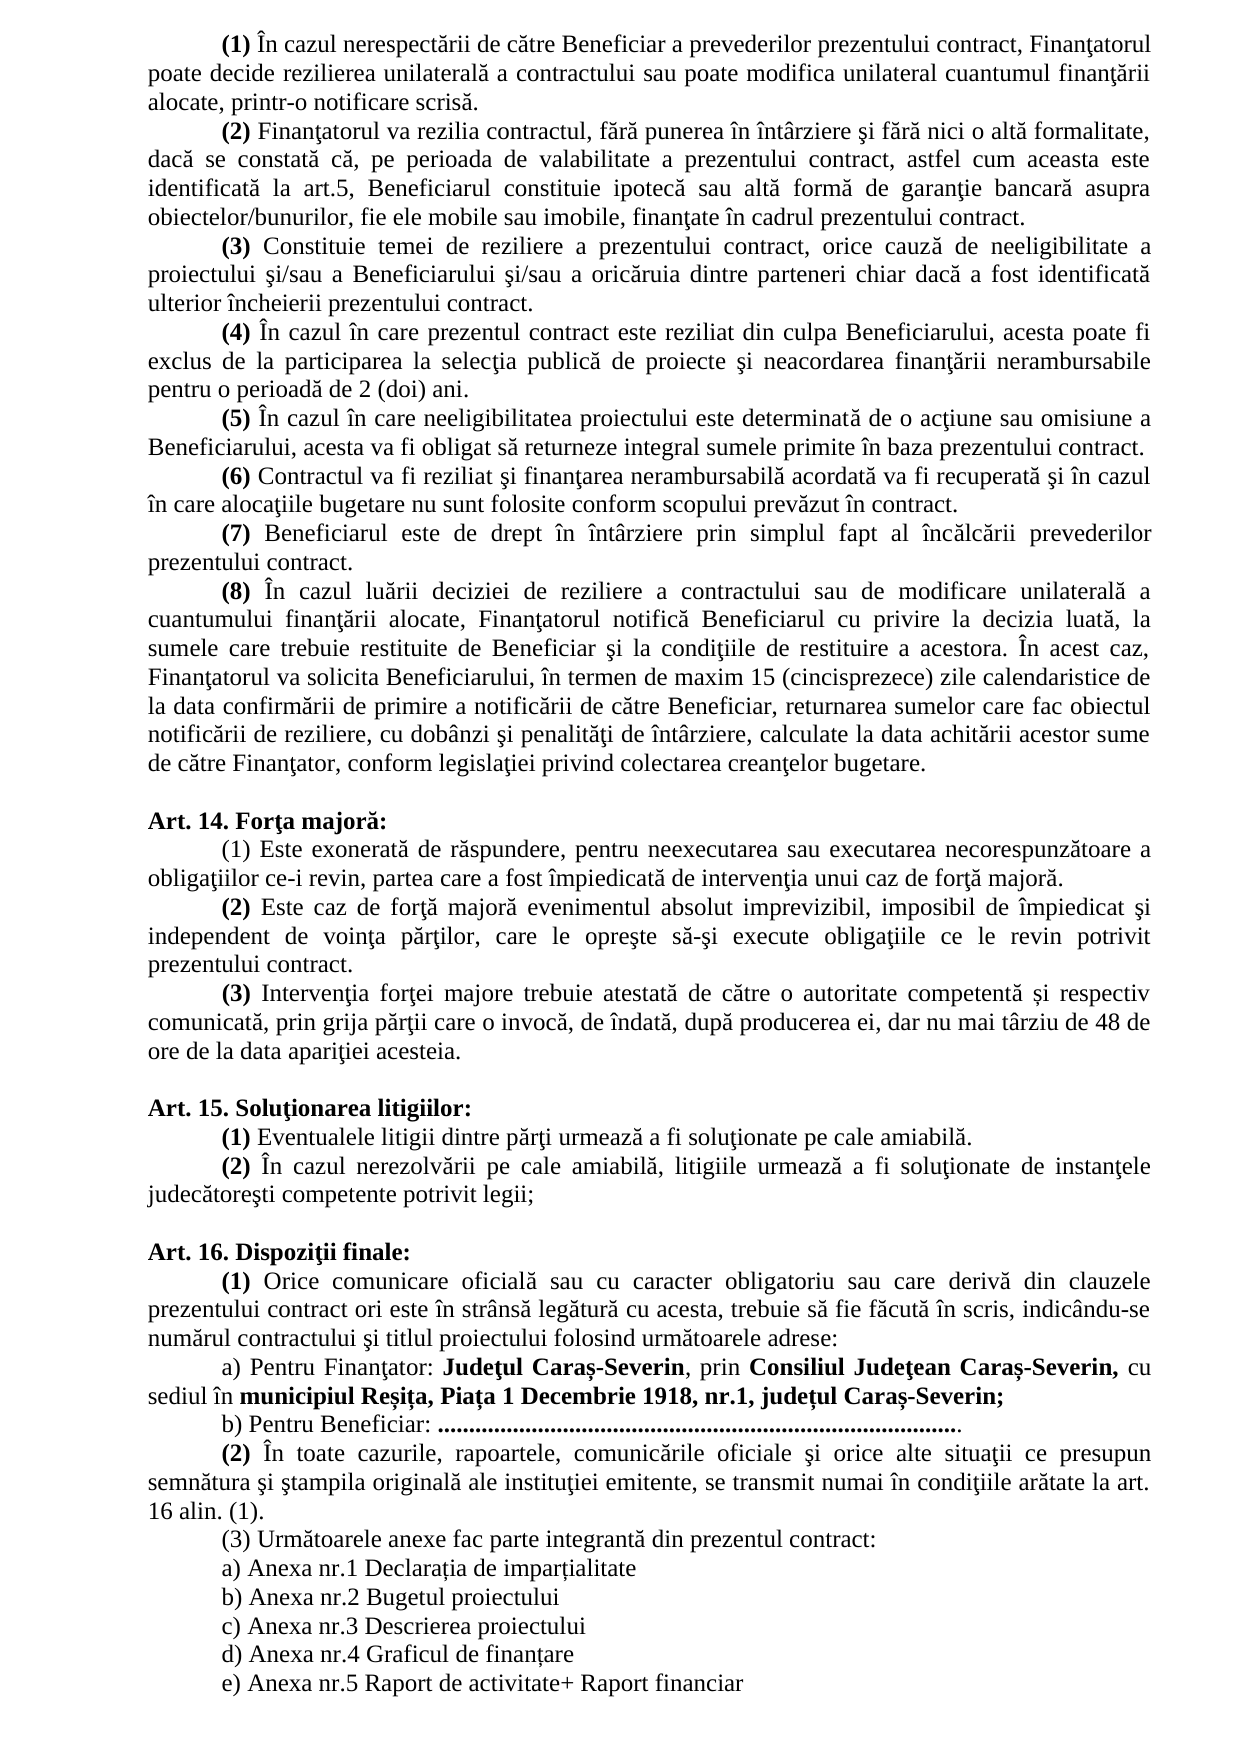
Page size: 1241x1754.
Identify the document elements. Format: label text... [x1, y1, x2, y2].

text d) Anexa nr.4 Graficul de finanțare [148, 1639, 1152, 1668]
text (6) Contractul va fi reziliat şi finanţarea nerambursabilă acordată va fi recuperată şi în cazul în care alocaţiile bugetare nu sunt folosite conform scopului prevăzut în contract. [148, 461, 1152, 518]
text b) Pentru Beneficiar: .................................................................................... [148, 1409, 1152, 1438]
text (2) În toate cazurile, rapoartele, comunicările oficiale şi orice alte situaţii ce presupun semnătura şi ştampila originală ale instituţiei emitente, se transmit numai în condiţiile arătate la art. 16 alin. (1). [148, 1438, 1152, 1524]
text a) Anexa nr.1 Declarația de imparțialitate [148, 1553, 1152, 1582]
text (2) Este caz de forţă majoră evenimentul absolut imprevizibil, imposibil de împiedicat şi independent de voinţa părţilor, care le opreşte să-şi execute obligaţiile ce le revin potrivit prezentului contract. [148, 892, 1152, 978]
text Art. 14. Forţa majoră: [148, 806, 1152, 834]
text b) Anexa nr.2 Bugetul proiectului [148, 1582, 1152, 1611]
text (5) În cazul în care neeligibilitatea proiectului este determinată de o acţiune sau omisiune a Beneficiarului, acesta va fi obligat să returneze integral sumele primite în baza prezentului contract. [148, 403, 1152, 461]
text (4) În cazul în care prezentul contract este reziliat din culpa Beneficiarului, acesta poate fi exclus de la participarea la selecţia publică de proiecte şi neacordarea finanţării nerambursabile pentru o perioadă de 2 (doi) ani. [148, 317, 1152, 403]
text Art. 15. Soluţionarea litigiilor: [148, 1093, 1152, 1122]
text (2) Finanţatorul va rezilia contractul, fără punerea în întârziere şi fără nici o altă formalitate, dacă se constată că, pe perioada de valabilitate a prezentului contract, astfel cum aceasta este identificată la art.5, Beneficiarul constituie ipotecă sau altă formă de garanţie bancară asupra obiectelor/bunurilor, fie ele mobile sau imobile, finanţate în cadrul prezentului contract. [148, 116, 1152, 231]
text (1) Eventualele litigii dintre părţi urmează a fi soluţionate pe cale amiabilă. [148, 1122, 1152, 1151]
text (1) Este exonerată de răspundere, pentru neexecutarea sau executarea necorespunzătoare a obligaţiilor ce-i revin, partea care a fost împiedicată de intervenţia unui caz de forţă majoră. [148, 834, 1152, 892]
text Art. 16. Dispoziţii finale: [148, 1237, 1152, 1266]
text (1) Orice comunicare oficială sau cu caracter obligatoriu sau care derivă din clauzele prezentului contract ori este în strânsă legătură cu acesta, trebuie să fie făcută în scris, indicându-se numărul contractului şi titlul proiectului folosind următoarele adrese: [148, 1266, 1152, 1352]
text (2) În cazul nerezolvării pe cale amiabilă, litigiile urmează a fi soluţionate de instanţele judecătoreşti competente potrivit legii; [148, 1151, 1152, 1208]
text a) Pentru Finanţator: Judeţul Caraș-Severin, prin Consiliul Judeţean Caraș-Severin, cu sediul în municipiul Reșița, Piața 1 Decembrie 1918, nr.1, județul Caraș-Severin; [148, 1352, 1152, 1409]
text (1) În cazul nerespectării de către Beneficiar a prevederilor prezentului contract, Finanţatorul poate decide rezilierea unilaterală a contractului sau poate modifica unilateral cuantumul finanţării alocate, printr-o notificare scrisă. [148, 29, 1152, 116]
text (3) Constituie temei de reziliere a prezentului contract, orice cauză de neeligibilitate a proiectului şi/sau a Beneficiarului şi/sau a oricăruia dintre parteneri chiar dacă a fost identificată ulterior încheierii prezentului contract. [148, 231, 1152, 317]
text (3) Intervenţia forţei majore trebuie atestată de către o autoritate competentă și respectiv comunicată, prin grija părţii care o invocă, de îndată, după producerea ei, dar nu mai târziu de 48 de ore de la data apariţiei acesteia. [148, 978, 1152, 1064]
text (7) Beneficiarul este de drept în întârziere prin simplul fapt al încălcării prevederilor prezentului contract. [148, 518, 1152, 576]
text e) Anexa nr.5 Raport de activitate+ Raport financiar [148, 1668, 1152, 1697]
text (8) În cazul luării deciziei de reziliere a contractului sau de modificare unilaterală a cuantumului finanţării alocate, Finanţatorul notifică Beneficiarul cu privire la decizia luată, la sumele care trebuie restituite de Beneficiar şi la condiţiile de restituire a acestora. În acest caz, Finanţatorul va solicita Beneficiarului, în termen de maxim 15 (cincisprezece) zile calendaristice de la data confirmării de primire a notificării de către Beneficiar, returnarea sumelor care fac obiectul notificării de reziliere, cu dobânzi şi penalităţi de întârziere, calculate la data achitării acestor sume de către Finanţator, conform legislaţiei privind colectarea creanţelor bugetare. [148, 576, 1152, 777]
text c) Anexa nr.3 Descrierea proiectului [148, 1611, 1152, 1639]
text (3) Următoarele anexe fac parte integrantă din prezentul contract: [148, 1524, 1152, 1553]
